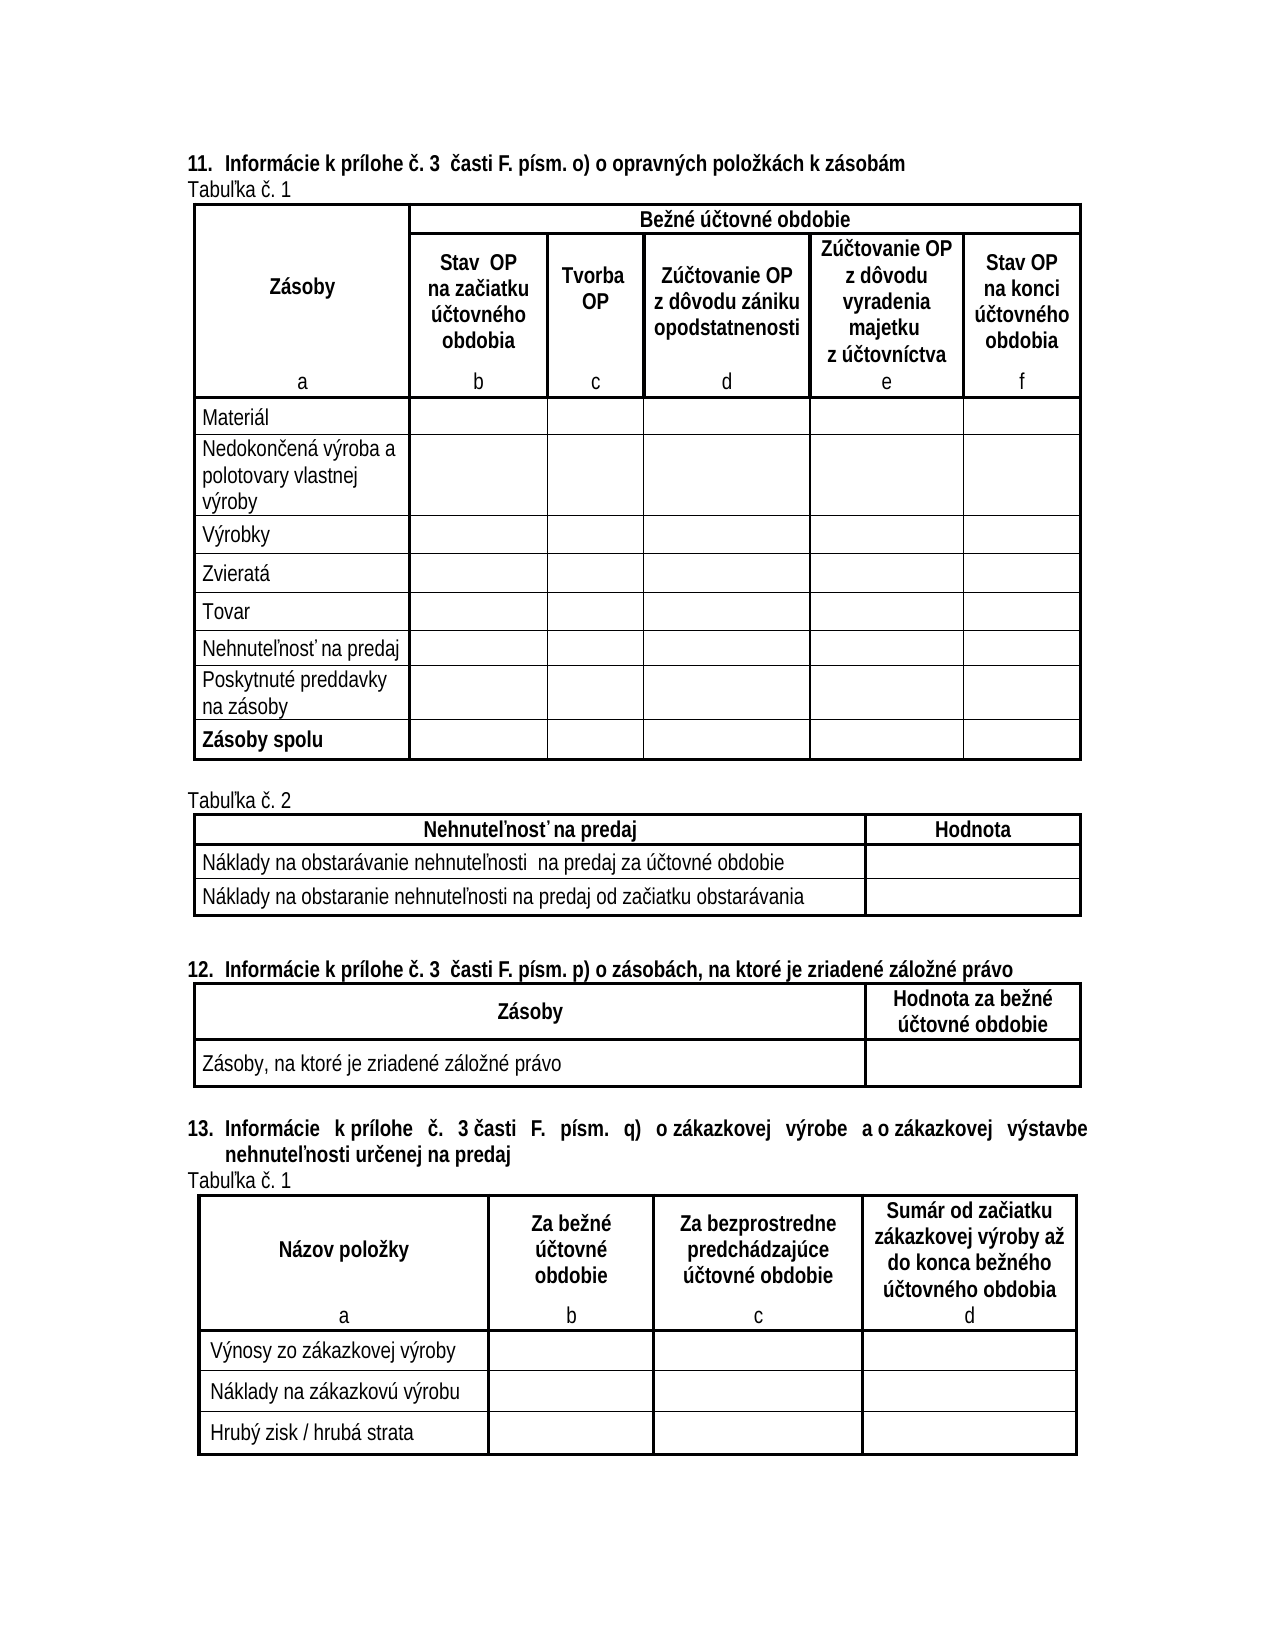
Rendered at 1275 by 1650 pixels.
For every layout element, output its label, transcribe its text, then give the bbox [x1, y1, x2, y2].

table_cell Náklady na zákazkovú výrobu [201, 1371, 487, 1411]
table_cell [644, 666, 809, 719]
table_cell [811, 516, 963, 553]
table_header Hodnota za bežné účtovné obdobie [867, 985, 1079, 1038]
table_cell a [201, 1302, 487, 1328]
table_cell [864, 1371, 1075, 1411]
table_cell [411, 666, 547, 719]
table_cell [811, 593, 963, 630]
table_cell [644, 631, 809, 665]
table_cell [548, 631, 643, 665]
table_cell [964, 554, 1079, 591]
table_cell [411, 631, 547, 665]
table_cell [490, 1412, 652, 1452]
table_cell [964, 399, 1079, 434]
table_header Za bežné účtovné obdobie [490, 1197, 652, 1302]
table_cell Zásoby spolu [196, 720, 408, 757]
table_cell [655, 1332, 861, 1370]
table_cell Zúčtovanie OP z dôvodu zániku opodstatnenosti [646, 235, 808, 367]
table_cell [655, 1371, 861, 1411]
table_cell [964, 593, 1079, 630]
table_cell [411, 435, 547, 514]
table_cell Nedokončená výroba a polotovary vlastnej výroby [196, 435, 408, 514]
table_cell Hrubý zisk / hrubá strata [201, 1412, 487, 1452]
table_cell Náklady na obstaranie nehnuteľnosti na predaj od začiatku obstarávania [196, 879, 864, 913]
table_cell [867, 1041, 1079, 1085]
table_cell [548, 593, 643, 630]
table_cell b [490, 1302, 652, 1328]
table_header Zásoby [196, 206, 408, 367]
table_cell [964, 720, 1079, 757]
text Tabuľka č. 1 [187, 1167, 1087, 1193]
table_header Hodnota [867, 816, 1079, 843]
table_cell [644, 720, 809, 757]
table_cell [411, 593, 547, 630]
table_cell d [864, 1302, 1075, 1328]
table_cell [548, 554, 643, 591]
table_cell Zvieratá [196, 554, 408, 591]
table_cell [644, 399, 809, 434]
table_cell e [812, 367, 962, 396]
table_cell c [655, 1302, 861, 1328]
text Tabuľka č. 1 [187, 176, 1087, 203]
text 12. Informácie k prílohe č. 3 časti F. písm. p) o zásobách, na ktoré je zriadené záložné právo [187, 956, 1087, 982]
table_cell c [549, 367, 642, 396]
table_cell d [646, 367, 808, 396]
table_cell [964, 631, 1079, 665]
table_cell Nehnuteľnosť na predaj [196, 631, 408, 665]
table_header Nehnuteľnosť na predaj [196, 816, 864, 843]
table_header Sumár od začiatku zákazkovej výroby až do konca bežného účtovného obdobia [864, 1197, 1075, 1302]
table_cell [411, 720, 547, 757]
table_header Zásoby [196, 985, 864, 1038]
table_cell [867, 846, 1079, 878]
text 11. Informácie k prílohe č. 3 časti F. písm. o) o opravných položkách k zásobám [187, 150, 1087, 176]
table_cell [811, 399, 963, 434]
table_cell [548, 435, 643, 514]
table_cell [548, 516, 643, 553]
table_cell Stav OP na začiatku účtovného obdobia [411, 235, 546, 367]
table_cell [964, 435, 1079, 514]
table_cell Výrobky [196, 516, 408, 553]
table_cell [490, 1371, 652, 1411]
table_cell [964, 516, 1079, 553]
table_cell [644, 516, 809, 553]
table_cell [548, 666, 643, 719]
table_cell [811, 666, 963, 719]
text Tabuľka č. 2 [187, 787, 1087, 813]
table_cell Tovar [196, 593, 408, 630]
table_cell Poskytnuté preddavky na zásoby [196, 666, 408, 719]
table_cell [655, 1412, 861, 1452]
table_cell Výnosy zo zákazkovej výroby [201, 1332, 487, 1370]
table_cell [964, 666, 1079, 719]
table_cell [864, 1412, 1075, 1452]
table_cell Náklady na obstarávanie nehnuteľnosti na predaj za účtovné obdobie [196, 846, 864, 878]
table_cell [811, 435, 963, 514]
table_cell [490, 1332, 652, 1370]
table_cell Zúčtovanie OP z dôvodu vyradenia majetku z účtovníctva [812, 235, 962, 367]
table_header Za bezprostredne predchádzajúce účtovné obdobie [655, 1197, 861, 1302]
table_cell [548, 720, 643, 757]
table_cell [811, 720, 963, 757]
table_cell b [411, 367, 546, 396]
table_cell [644, 593, 809, 630]
table_cell [644, 554, 809, 591]
table_cell f [965, 367, 1079, 396]
table_cell a [196, 367, 408, 396]
table_cell [811, 631, 963, 665]
table_cell Stav OP na konci účtovného obdobia [965, 235, 1079, 367]
table_cell [411, 554, 547, 591]
table_cell [548, 399, 643, 434]
table_header Názov položky [201, 1197, 487, 1302]
table_cell [864, 1332, 1075, 1370]
table_cell Materiál [196, 399, 408, 434]
table_cell Tvorba OP [549, 235, 642, 367]
table_cell [411, 399, 547, 434]
table_cell [867, 879, 1079, 913]
table_cell [411, 516, 547, 553]
table_cell [644, 435, 809, 514]
text 13. Informácie k prílohe č. 3 časti F. písm. q) o zákazkovej výrobe a o zákazkovej výstavbe nehnuteľnosti určenej na predaj [187, 1114, 1087, 1167]
table_cell [811, 554, 963, 591]
table_header Bežné účtovné obdobie [411, 206, 1079, 232]
table_cell Zásoby, na ktoré je zriadené záložné právo [196, 1041, 864, 1085]
